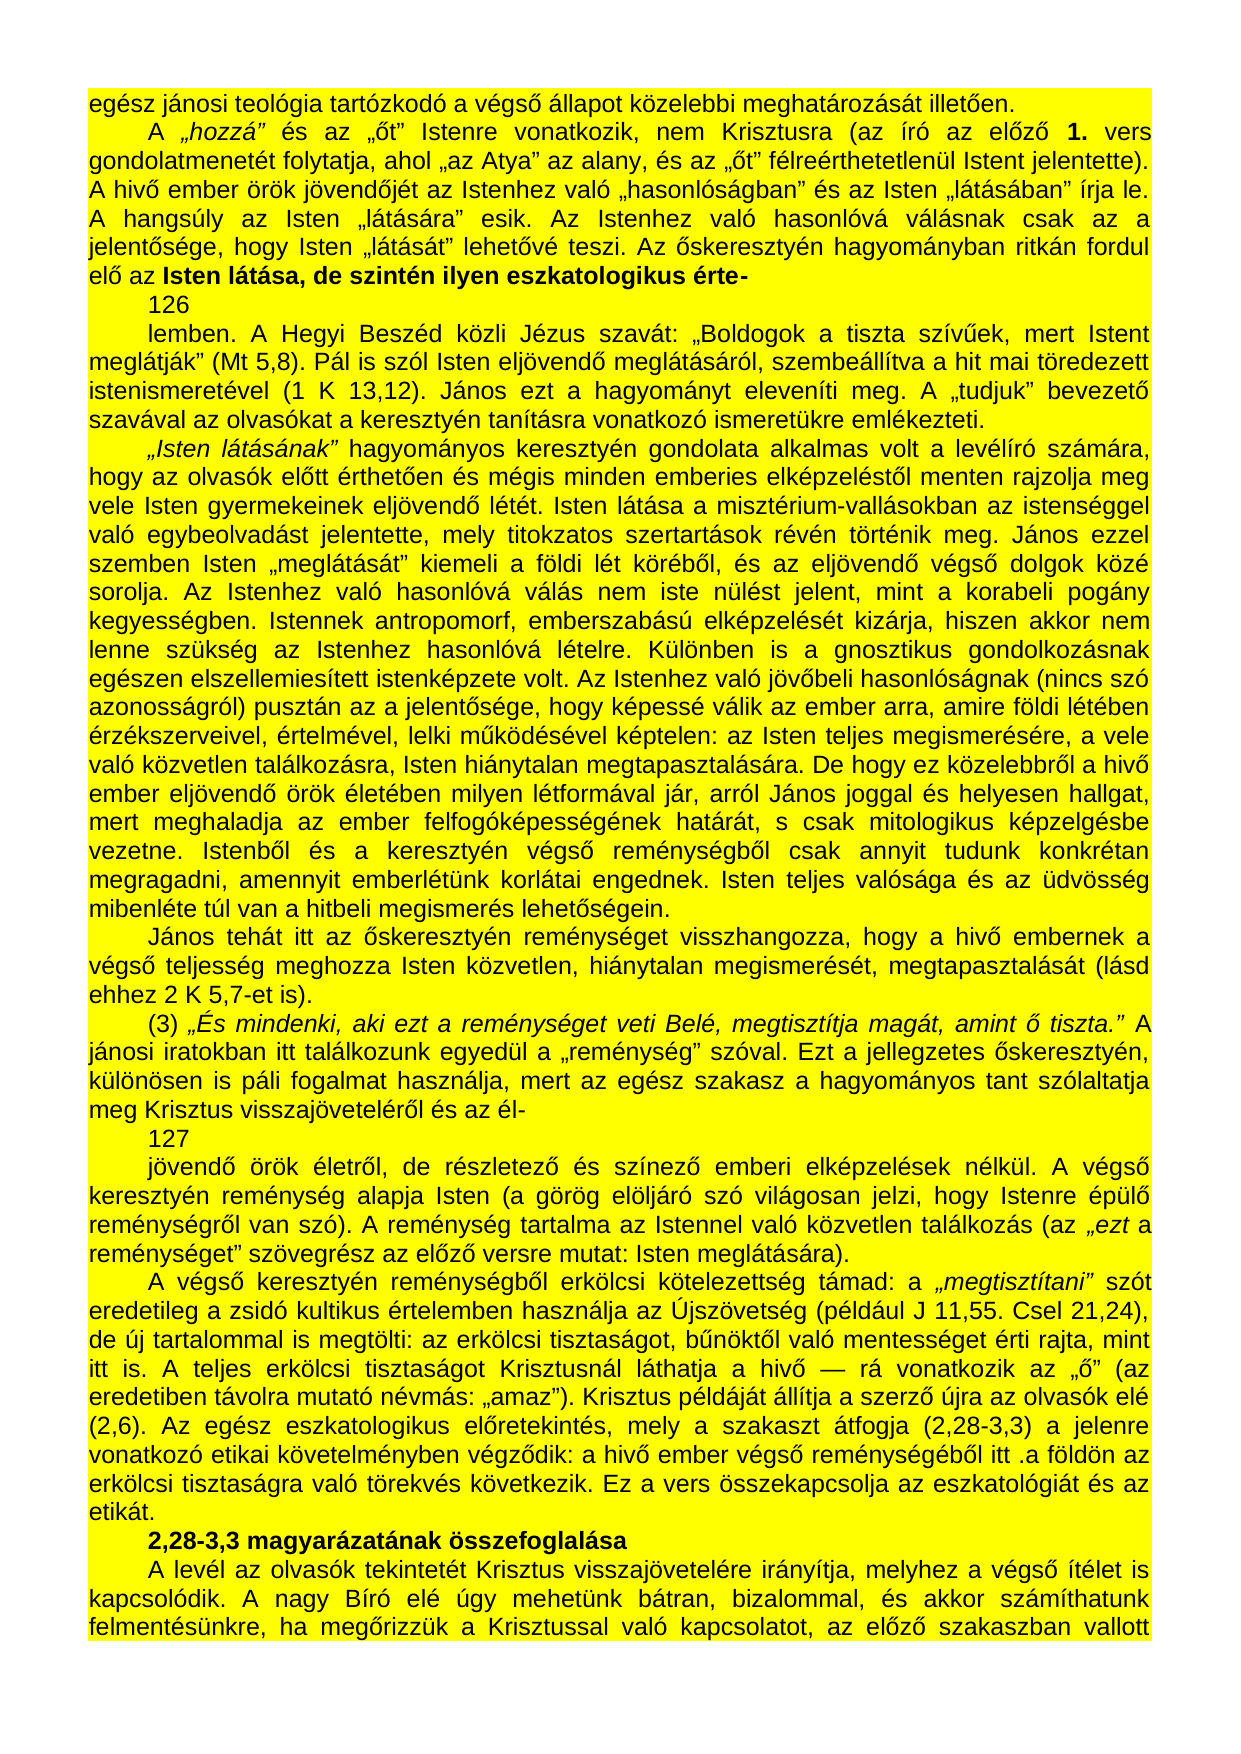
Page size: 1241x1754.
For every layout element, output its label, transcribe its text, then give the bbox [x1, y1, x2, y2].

text jövendő örök életről, de részletező és színező emberi elképzelések nélkül. A végső keresztyén reménység alapja Isten (a görög elöljáró szó világosan jelzi, hogy Istenre épülő reménységről van szó). A reménység tartalma az Istennel való közvetlen találkozás (az „ezt a reménységet” szövegrész az előző versre mutat: Isten meglátására). [88, 1152, 1152, 1267]
text egész jánosi teológia tartózkodó a végső állapot közelebbi meghatározását illetően. [88, 88, 1152, 117]
text A „hozzá” és az „őt” Istenre vonatkozik, nem Krisztusra (az író az előző 1. vers gondolatmenetét folytatja, ahol „az Atya” az alany, és az „őt” félreérthetetlenül Istent jelentette). A hivő ember örök jövendőjét az Istenhez való „hasonlóságban” és az Isten „látásában” írja le. A hangsúly az Isten „látására” esik. Az Istenhez való hasonlóvá válásnak csak az a jelentősége, hogy Isten „látását” lehetővé teszi. Az őskeresztyén hagyományban ritkán fordul elő az Isten látása, de szintén ilyen eszkatologikus érte‑ [88, 117, 1152, 290]
text 127 [88, 1123, 1152, 1152]
text János tehát itt az őskeresztyén reménységet visszhangozza, hogy a hivő embernek a végső teljesség meghozza Isten közvetlen, hiánytalan megismerését, megtapasztalását (lásd ehhez 2 K 5,7-et is). [88, 922, 1152, 1008]
text lemben. A Hegyi Beszéd közli Jézus szavát: „Boldogok a tiszta szívűek, mert Istent meglátják” (Mt 5,8). Pál is szól Isten eljövendő meglátásáról, szembeállítva a hit mai töredezett istenismeretével (1 K 13,12). János ezt a hagyományt eleveníti meg. A „tudjuk” bevezető szavával az olvasókat a keresztyén tanításra vonatkozó ismeretükre emlékezteti. [88, 318, 1152, 433]
text „Isten látásának” hagyományos keresztyén gondolata alkalmas volt a levélíró számára, hogy az olvasók előtt érthetően és mégis minden emberies elképzeléstől menten rajzolja meg vele Isten gyermekeinek eljövendő létét. Isten látása a misztérium-vallásokban az istenséggel való egybeolvadást jelentette, mely titokzatos szertartások révén történik meg. János ezzel szemben Isten „meglátását” kiemeli a földi lét köréből, és az eljövendő végső dolgok közé sorolja. Az Istenhez való hasonlóvá válás nem iste nülést jelent, mint a korabeli pogány kegyességben. Istennek antropomorf, emberszabású elképzelését kizárja, hiszen akkor nem lenne szükség az Istenhez hasonlóvá lételre. Különben is a gnosztikus gondolkozásnak egészen elszellemiesített istenképzete volt. Az Istenhez való jövőbeli hasonlóságnak (nincs szó azonosságról) pusztán az a jelentősége, hogy képessé válik az ember arra, amire földi létében érzékszerveivel, értelmével, lelki működésével képtelen: az Isten teljes megismerésére, a vele való közvetlen találkozásra, Isten hiánytalan megtapasztalására. De hogy ez közelebbről a hivő ember eljövendő örök életében milyen létformával jár, arról János joggal és helyesen hallgat, mert meghaladja az ember felfogóképességének határát, s csak mitologikus képzelgésbe vezetne. Istenből és a keresztyén végső reménységből csak annyit tudunk konkrétan megragadni, amennyit emberlétünk korlátai engednek. Isten teljes valósága és az üdvösség mibenléte túl van a hitbeli megismerés lehetőségein. [88, 433, 1152, 922]
text A levél az olvasók tekintetét Krisztus visszajövetelére irányítja, melyhez a végső ítélet is kapcsolódik. A nagy Bíró elé úgy mehetünk bátran, bizalommal, és akkor számíthatunk felmentésünkre, ha megőrizzük a Krisztussal való kapcsolatot, az előző szakaszban vallott [88, 1555, 1152, 1641]
text 2,28-3,3 magyarázatának összefoglalása [88, 1526, 1152, 1555]
text (3) „És mindenki, aki ezt a reménységet veti Belé, megtisztítja magát, amint ő tiszta.” A jánosi iratokban itt találkozunk egyedül a „reménység” szóval. Ezt a jellegzetes őskeresztyén, különösen is páli fogalmat használja, mert az egész szakasz a hagyományos tant szólaltatja meg Krisztus visszajöveteléről és az él‑ [88, 1008, 1152, 1123]
text 126 [88, 290, 1152, 318]
text A végső keresztyén reménységből erkölcsi kötelezettség támad: a „megtisztítani” szót eredetileg a zsidó kultikus értelemben használja az Újszövetség (például J 11,55. Csel 21,24), de új tartalommal is megtölti: az erkölcsi tisztaságot, bűnöktől való mentességet érti rajta, mint itt is. A teljes erkölcsi tisztaságot Krisztusnál láthatja a hivő — rá vonatkozik az „ő” (az eredetiben távolra mutató névmás: „amaz”). Krisztus példáját állítja a szerző újra az olvasók elé (2,6). Az egész eszkatologikus előretekintés, mely a szakaszt átfogja (2,28-3,3) a jelenre vonatkozó etikai követelményben végződik: a hivő ember végső reménységéből itt .a földön az erkölcsi tisztaságra való törekvés következik. Ez a vers összekapcsolja az eszkatológiát és az etikát. [88, 1267, 1152, 1526]
